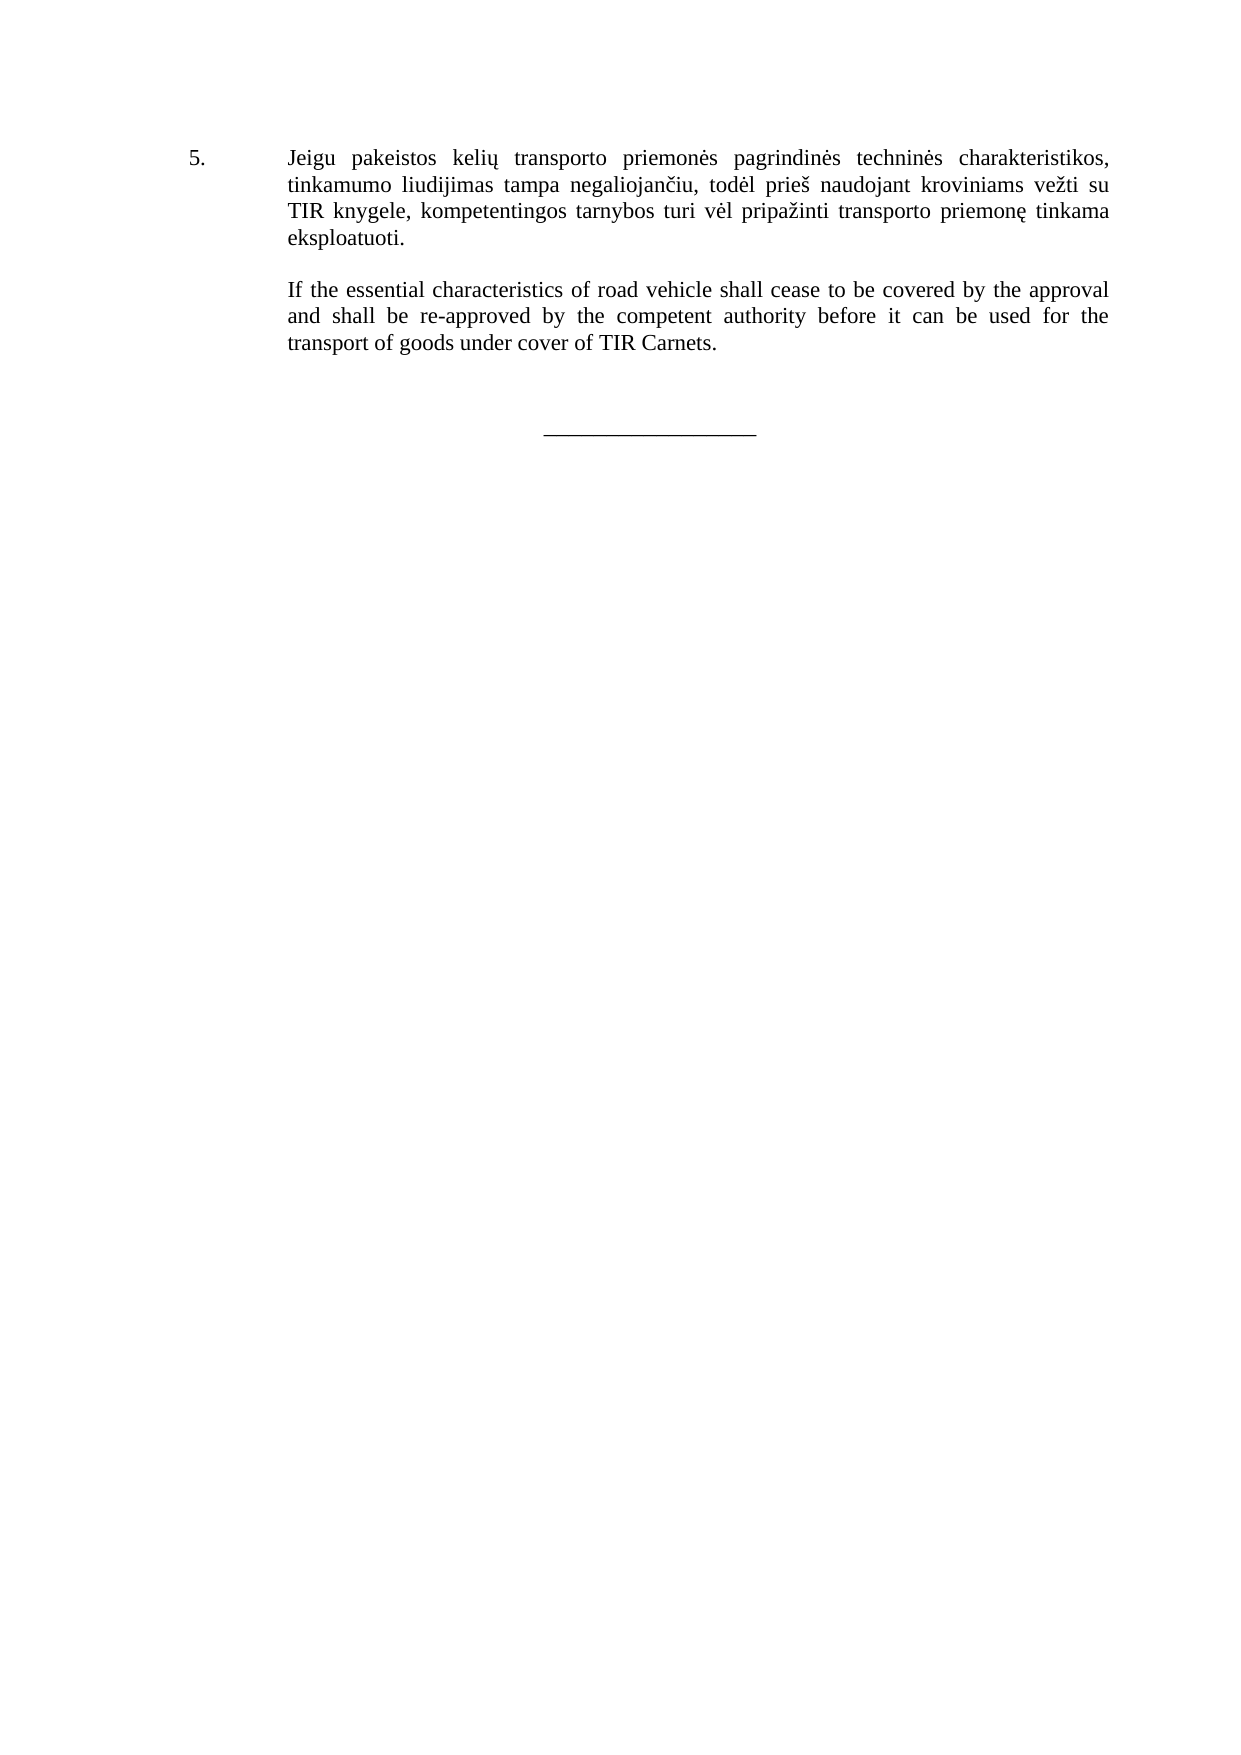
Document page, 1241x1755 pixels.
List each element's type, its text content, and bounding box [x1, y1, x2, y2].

table_cell 5. [177, 145, 276, 382]
table_cell [177, 118, 276, 144]
table_cell Jeigu pakeistos kelių transporto priemonės pagrindinės techninės charakteristikos, tinkamumo liudijimas tampa negaliojančiu, todėl prieš naudojant kroviniams vežti su TIR knygele, kompetentingos tarnybos turi vėl pripažinti transporto priemonę tinkama eksploatuoti. If the essential characteristics of road vehicle shall cease to be covered by the approval and shall be re-approved by the competent authority before it can be used for the transport of goods under cover of TIR Carnets. [276, 145, 1122, 382]
text _________________ [177, 410, 1122, 439]
table_cell [276, 118, 1122, 144]
